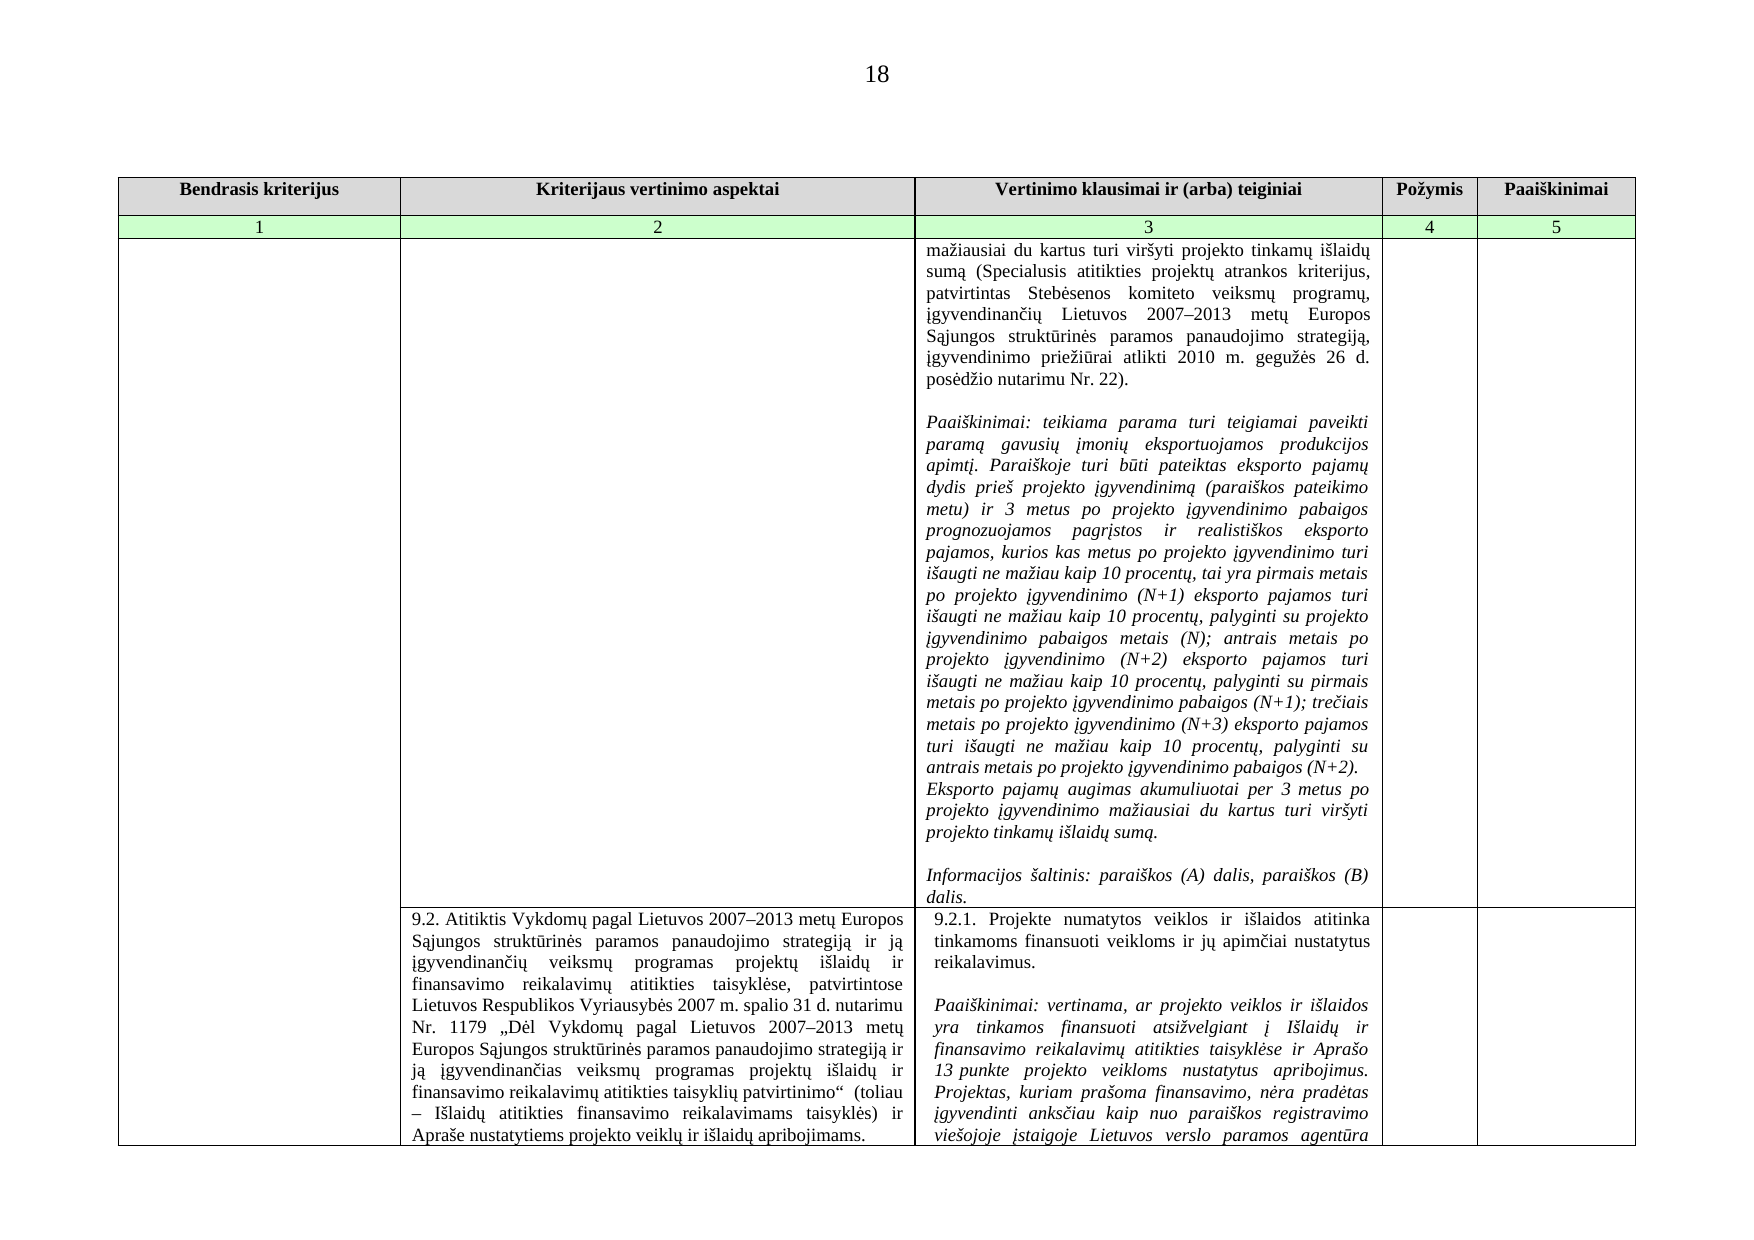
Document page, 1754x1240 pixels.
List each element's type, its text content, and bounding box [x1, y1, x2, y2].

table_cell 1 [119, 216, 400, 238]
table_header Paaiškinimai [1478, 178, 1635, 215]
table_cell 2 [401, 216, 914, 238]
table_header Vertinimo klausimai ir (arba) teiginiai [916, 178, 1382, 215]
table_cell 5 [1478, 216, 1635, 238]
table_cell 3 [916, 216, 1382, 238]
table_cell [1383, 908, 1477, 1145]
table_cell mažiausiai du kartus turi viršyti projekto tinkamų išlaidų sumą (Specialusis atitikties projektų atrankos kriterijus, patvirtintas Stebėsenos komiteto veiksmų programų, įgyvendinančių Lietuvos 2007–2013 metų Europos Sąjungos struktūrinės paramos panaudojimo strategiją, įgyvendinimo priežiūrai atlikti 2010 m. gegužės 26 d. posėdžio nutarimu Nr. 22). Paaiškinimai: teikiama parama turi teigiamai paveikti paramą gavusių įmonių eksportuojamos produkcijos apimtį. Paraiškoje turi būti pateiktas eksporto pajamų dydis prieš projekto įgyvendinimą (paraiškos pateikimo metu) ir 3 metus po projekto įgyvendinimo pabaigos prognozuojamos pagrįstos ir realistiškos eksporto pajamos, kurios kas metus po projekto įgyvendinimo turi išaugti ne mažiau kaip 10 procentų, tai yra pirmais metais po projekto įgyvendinimo (N+1) eksporto pajamos turi išaugti ne mažiau kaip 10 procentų, palyginti su projekto įgyvendinimo pabaigos metais (N); antrais metais po projekto įgyvendinimo (N+2) eksporto pajamos turi išaugti ne mažiau kaip 10 procentų, palyginti su pirmais metais po projekto įgyvendinimo pabaigos (N+1); trečiais metais po projekto įgyvendinimo (N+3) eksporto pajamos turi išaugti ne mažiau kaip 10 procentų, palyginti su antrais metais po projekto įgyvendinimo pabaigos (N+2). Eksporto pajamų augimas akumuliuotai per 3 metus po projekto įgyvendinimo mažiausiai du kartus turi viršyti projekto tinkamų išlaidų sumą. Informacijos šaltinis: paraiškos (A) dalis, paraiškos (B) dalis. [916, 239, 1382, 907]
table_cell [1383, 239, 1477, 907]
table_header Bendrasis kriterijus [119, 178, 400, 215]
table_header Kriterijaus vertinimo aspektai [401, 178, 914, 215]
table_cell 4 [1383, 216, 1477, 238]
table_cell [401, 239, 914, 907]
table_cell 9.2.1. Projekte numatytos veiklos ir išlaidos atitinka tinkamoms finansuoti veikloms ir jų apimčiai nustatytus reikalavimus. Paaiškinimai: vertinama, ar projekto veiklos ir išlaidos yra tinkamos finansuoti atsižvelgiant į Išlaidų ir finansavimo reikalavimų atitikties taisyklėse ir Aprašo 13 punkte projekto veikloms nustatytus apribojimus. Projektas, kuriam prašoma finansavimo, nėra pradėtas įgyvendinti anksčiau kaip nuo paraiškos registravimo viešojoje įstaigoje Lietuvos verslo paramos agentūra [916, 908, 1382, 1145]
table_cell [1478, 239, 1635, 907]
table_header Požymis [1383, 178, 1477, 215]
table_cell 9.2. Atitiktis Vykdomų pagal Lietuvos 2007–2013 metų Europos Sąjungos struktūrinės paramos panaudojimo strategiją ir ją įgyvendinančių veiksmų programas projektų išlaidų ir finansavimo reikalavimų atitikties taisyklėse, patvirtintose Lietuvos Respublikos Vyriausybės 2007 m. spalio 31 d. nutarimu Nr. 1179 „Dėl Vykdomų pagal Lietuvos 2007–2013 metų Europos Sąjungos struktūrinės paramos panaudojimo strategiją ir ją įgyvendinančias veiksmų programas projektų išlaidų ir finansavimo reikalavimų atitikties taisyklių patvirtinimo“ (toliau – Išlaidų atitikties finansavimo reikalavimams taisyklės) ir Apraše nustatytiems projekto veiklų ir išlaidų apribojimams. [401, 908, 914, 1145]
table_cell [119, 239, 400, 1145]
table_cell [1478, 908, 1635, 1145]
